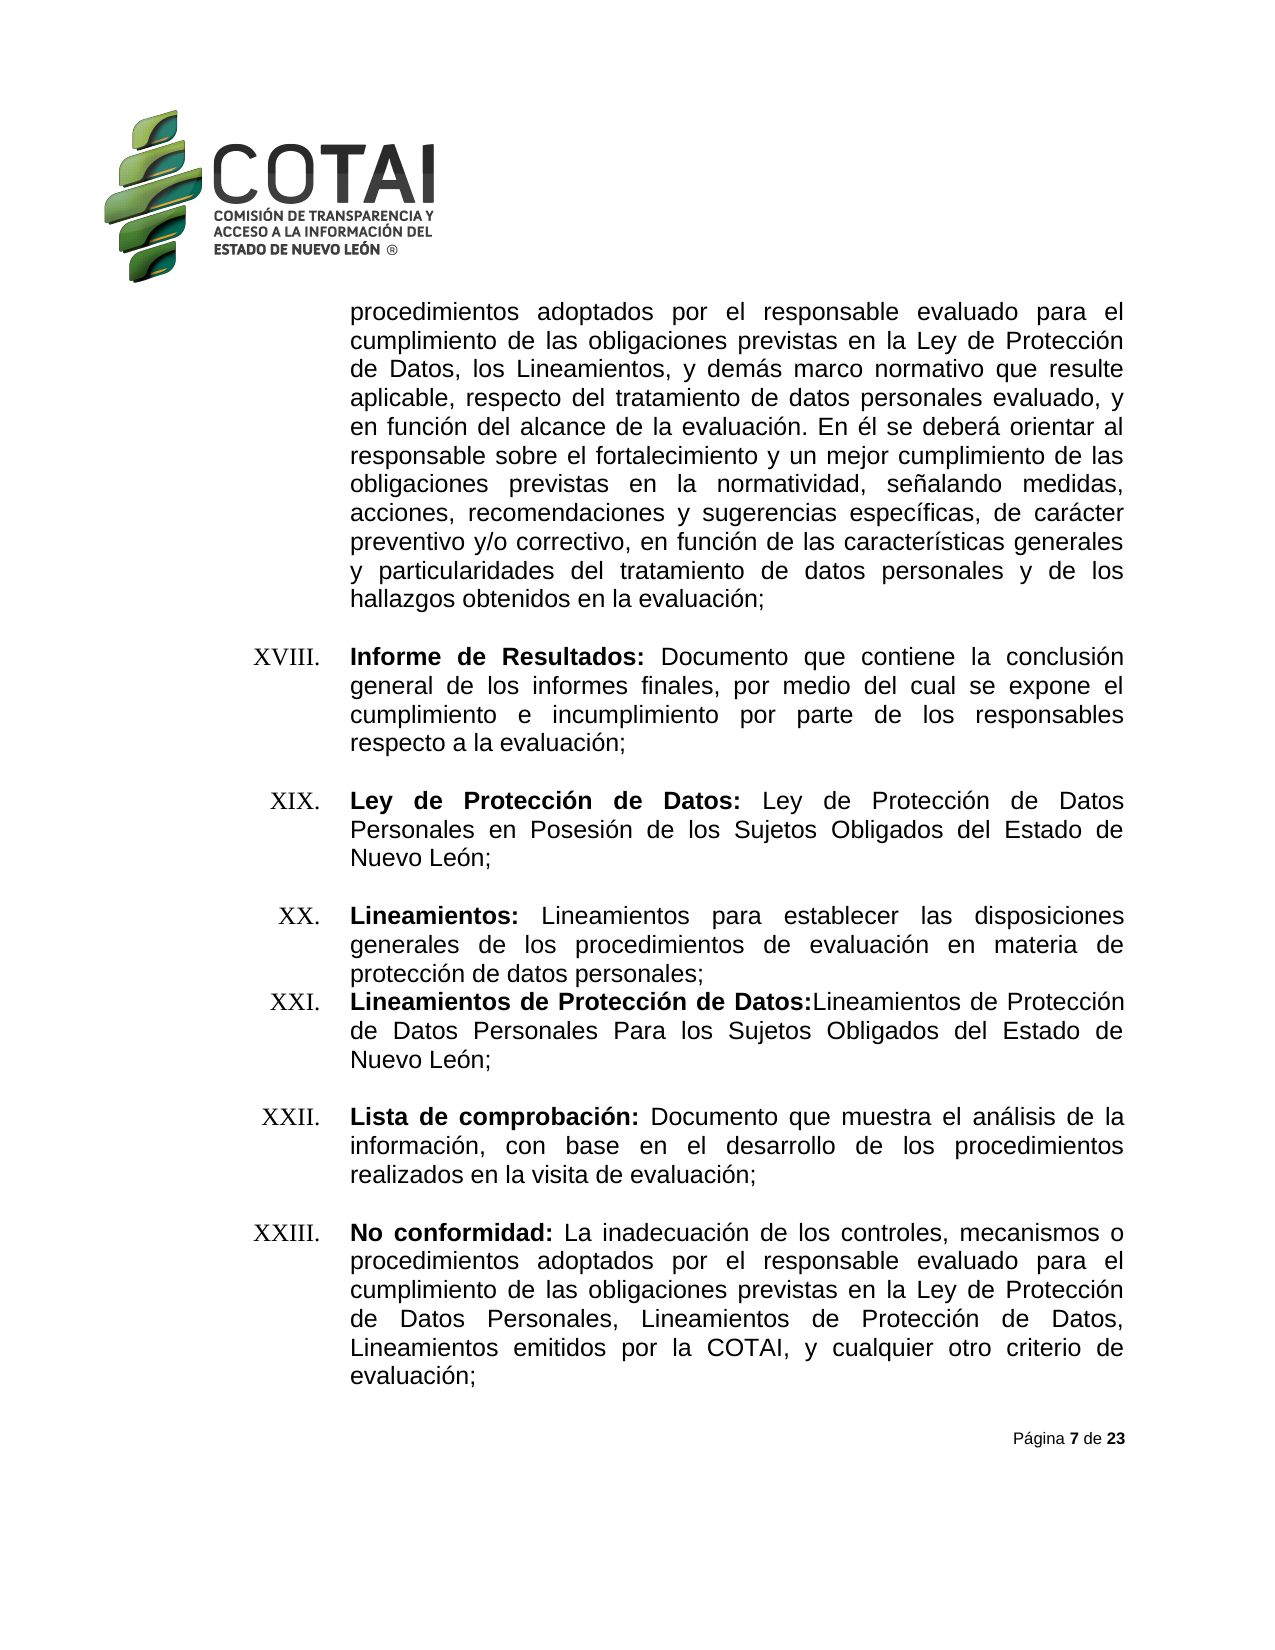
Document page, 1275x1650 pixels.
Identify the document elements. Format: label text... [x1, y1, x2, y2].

list procedimientos adoptados por el responsable evaluado para el cumplimiento de las obligaciones previstas en la Ley de Protección de Datos, los Lineamientos, y demás marco normativo que resulte aplicable, respecto del tratamiento de datos personales evaluado, y en función del alcance de la evaluación. En él se deberá orientar al responsable sobre el fortalecimiento y un mejor cumplimiento de las obligaciones previstas en la normatividad, señalando medidas, acciones, recomendaciones y sugerencias específicas, de carácter preventivo y/o correctivo, en función de las características generales y particularidades del tratamiento de datos personales y de los hallazgos obtenidos en la evaluación; [320, 297, 1125, 613]
list Ley de Protección de Datos: Ley de Protección de Datos Personales en Posesión de los Sujetos Obligados del Estado de Nuevo León; [320, 786, 1125, 872]
list Informe de Resultados: Documento que contiene la conclusión general de los informes finales, por medio del cual se expone el cumplimiento e incumplimiento por parte de los responsables respecto a la evaluación; [320, 642, 1125, 757]
list Lista de comprobación: Documento que muestra el análisis de la información, con base en el desarrollo de los procedimientos realizados en la visita de evaluación; [320, 1102, 1125, 1189]
list Lineamientos: Lineamientos para establecer las disposiciones generales de los procedimientos de evaluación en materia de protección de datos personales; [320, 901, 1125, 987]
list Lineamientos de Protección de Datos:Lineamientos de Protección de Datos Personales Para los Sujetos Obligados del Estado de Nuevo León; [320, 987, 1125, 1074]
list No conformidad: La inadecuación de los controles, mecanismos o procedimientos adoptados por el responsable evaluado para el cumplimiento de las obligaciones previstas en la Ley de Protección de Datos Personales, Lineamientos de Protección de Datos, Lineamientos emitidos por la COTAI, y cualquier otro criterio de evaluación; [320, 1217, 1125, 1390]
